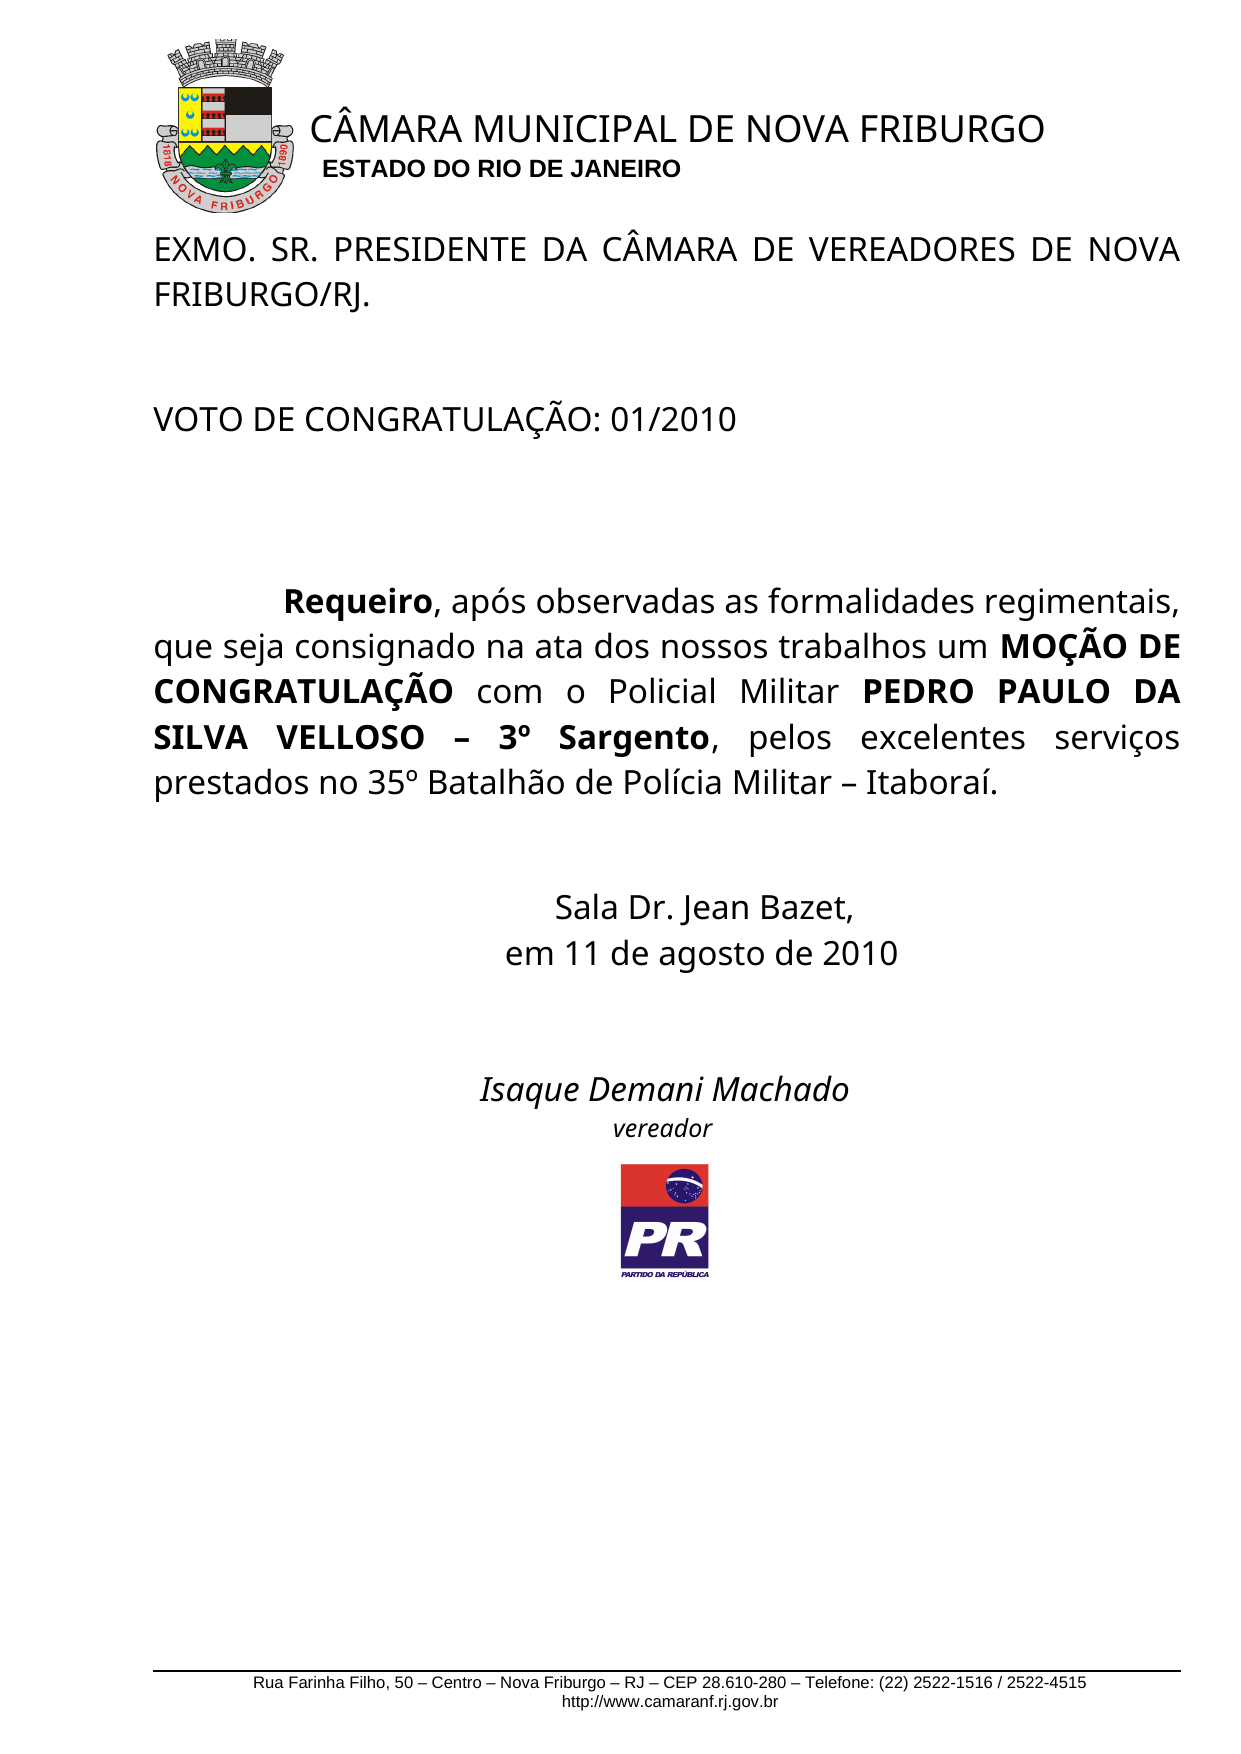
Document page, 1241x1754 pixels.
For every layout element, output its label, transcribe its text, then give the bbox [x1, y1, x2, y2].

list Sala Dr. Jean Bazet, [191, 884, 1181, 929]
picture [614, 1157, 716, 1283]
text Isaque Demani Machado [153, 1066, 1181, 1111]
text em 11 de agosto de 2010 [153, 929, 1181, 975]
text EXMO. SR. PRESIDENTE DA CÂMARA DE VEREADORES DE NOVA FRIBURGO/RJ. [153, 226, 1181, 316]
text Requeiro, após observadas as formalidades regimentais, que seja consignado na ata dos nossos trabalhos um MOÇÃO DE CONGRATULAÇÃO com o Policial Militar PEDRO PAULO DA SILVA VELLOSO – 3º Sargento, pelos excelentes serviços prestados no 35º Batalhão de Polícia Militar – Itaboraí. [153, 577, 1181, 804]
text VOTO DE CONGRATULAÇÃO: 01/2010 [153, 396, 1181, 441]
text vereador [153, 1111, 1181, 1145]
